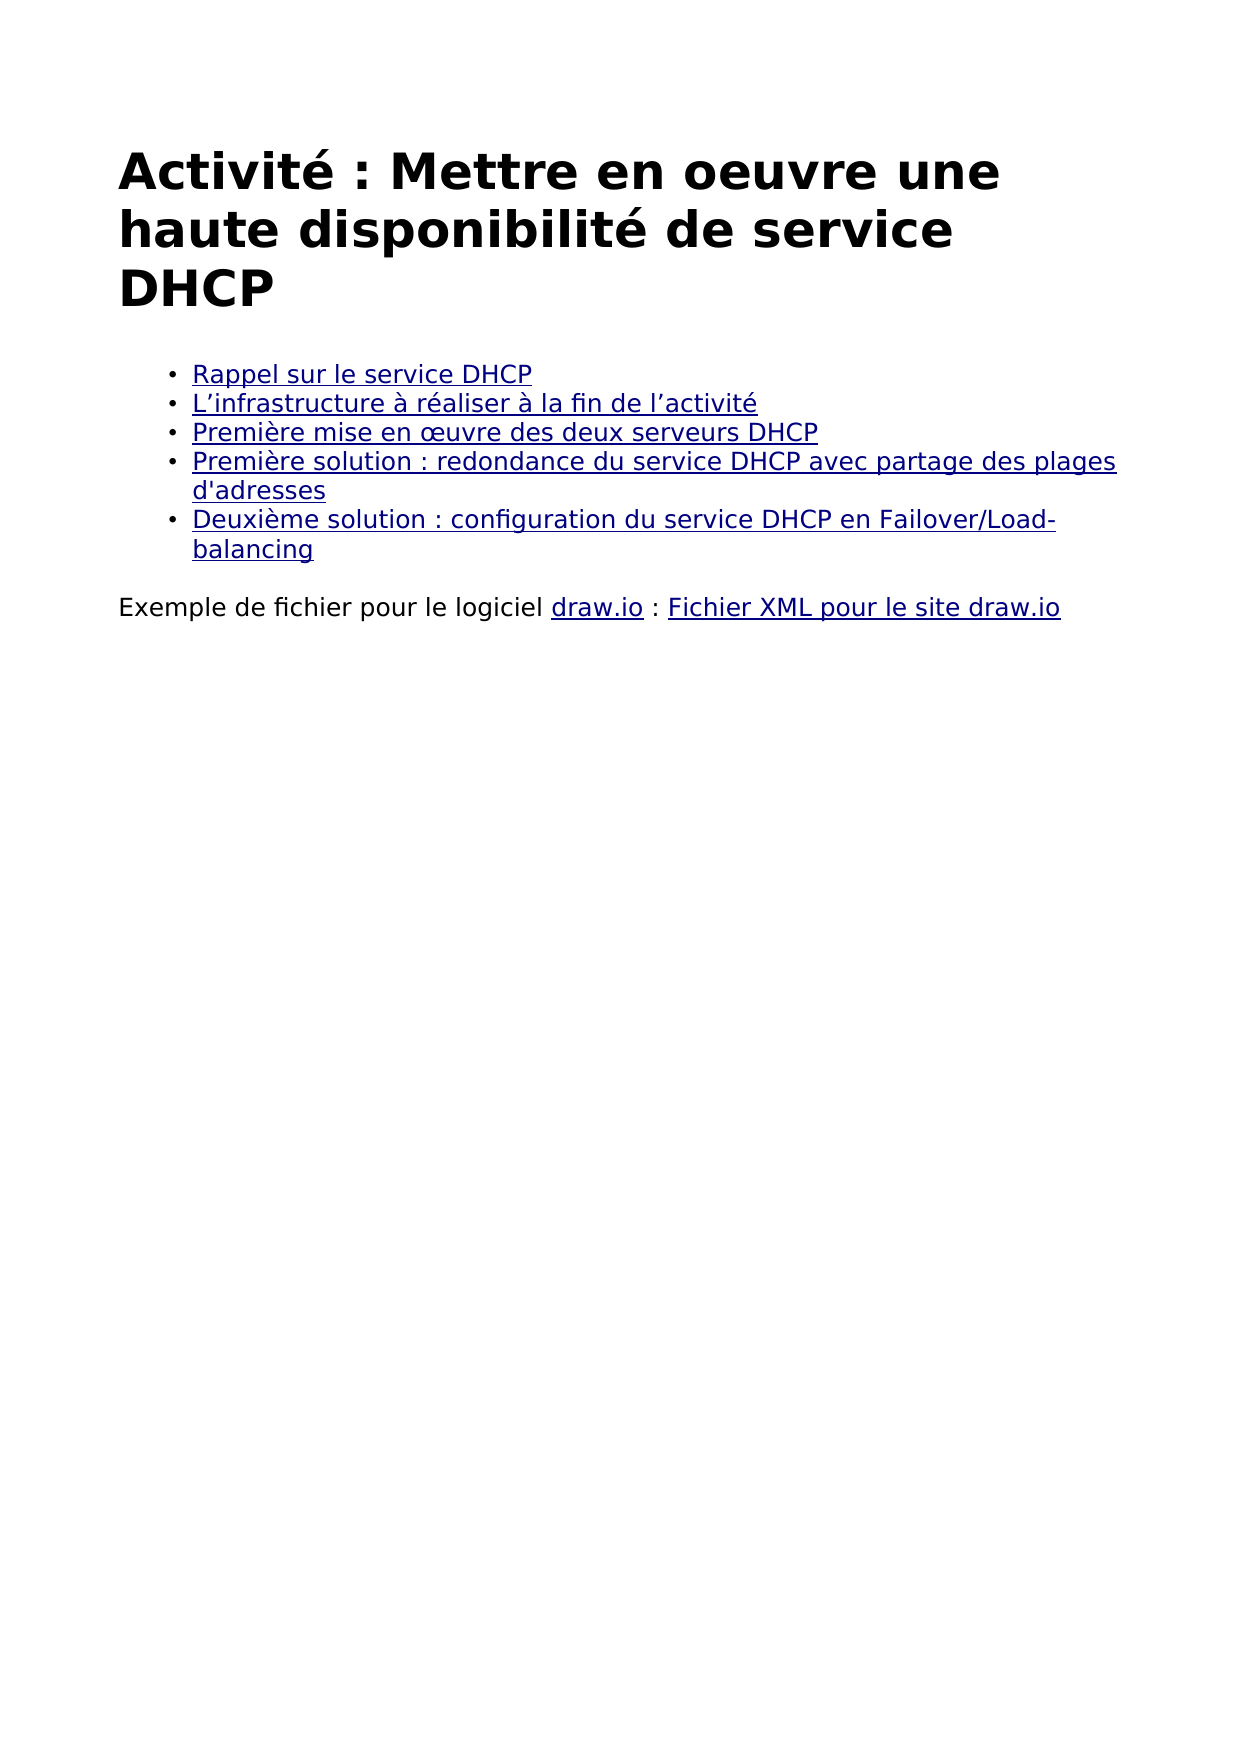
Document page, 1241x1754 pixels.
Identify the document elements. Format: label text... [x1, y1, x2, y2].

list Première solution : redondance du service DHCP avec partage des plages d'adresses [177, 447, 1122, 506]
text Exemple de fichier pour le logiciel draw.io : Fichier XML pour le site draw.io [118, 593, 1122, 623]
list Première mise en œuvre des deux serveurs DHCP [177, 418, 1122, 447]
list Rappel sur le service DHCP [177, 360, 1122, 389]
list L’infrastructure à réaliser à la fin de l’activité [177, 389, 1122, 418]
list Deuxième solution : configuration du service DHCP en Failover/Load-balancing [177, 506, 1122, 564]
subtitle Activité : Mettre en oeuvre une haute disponibilité de service DHCP [118, 143, 1122, 318]
